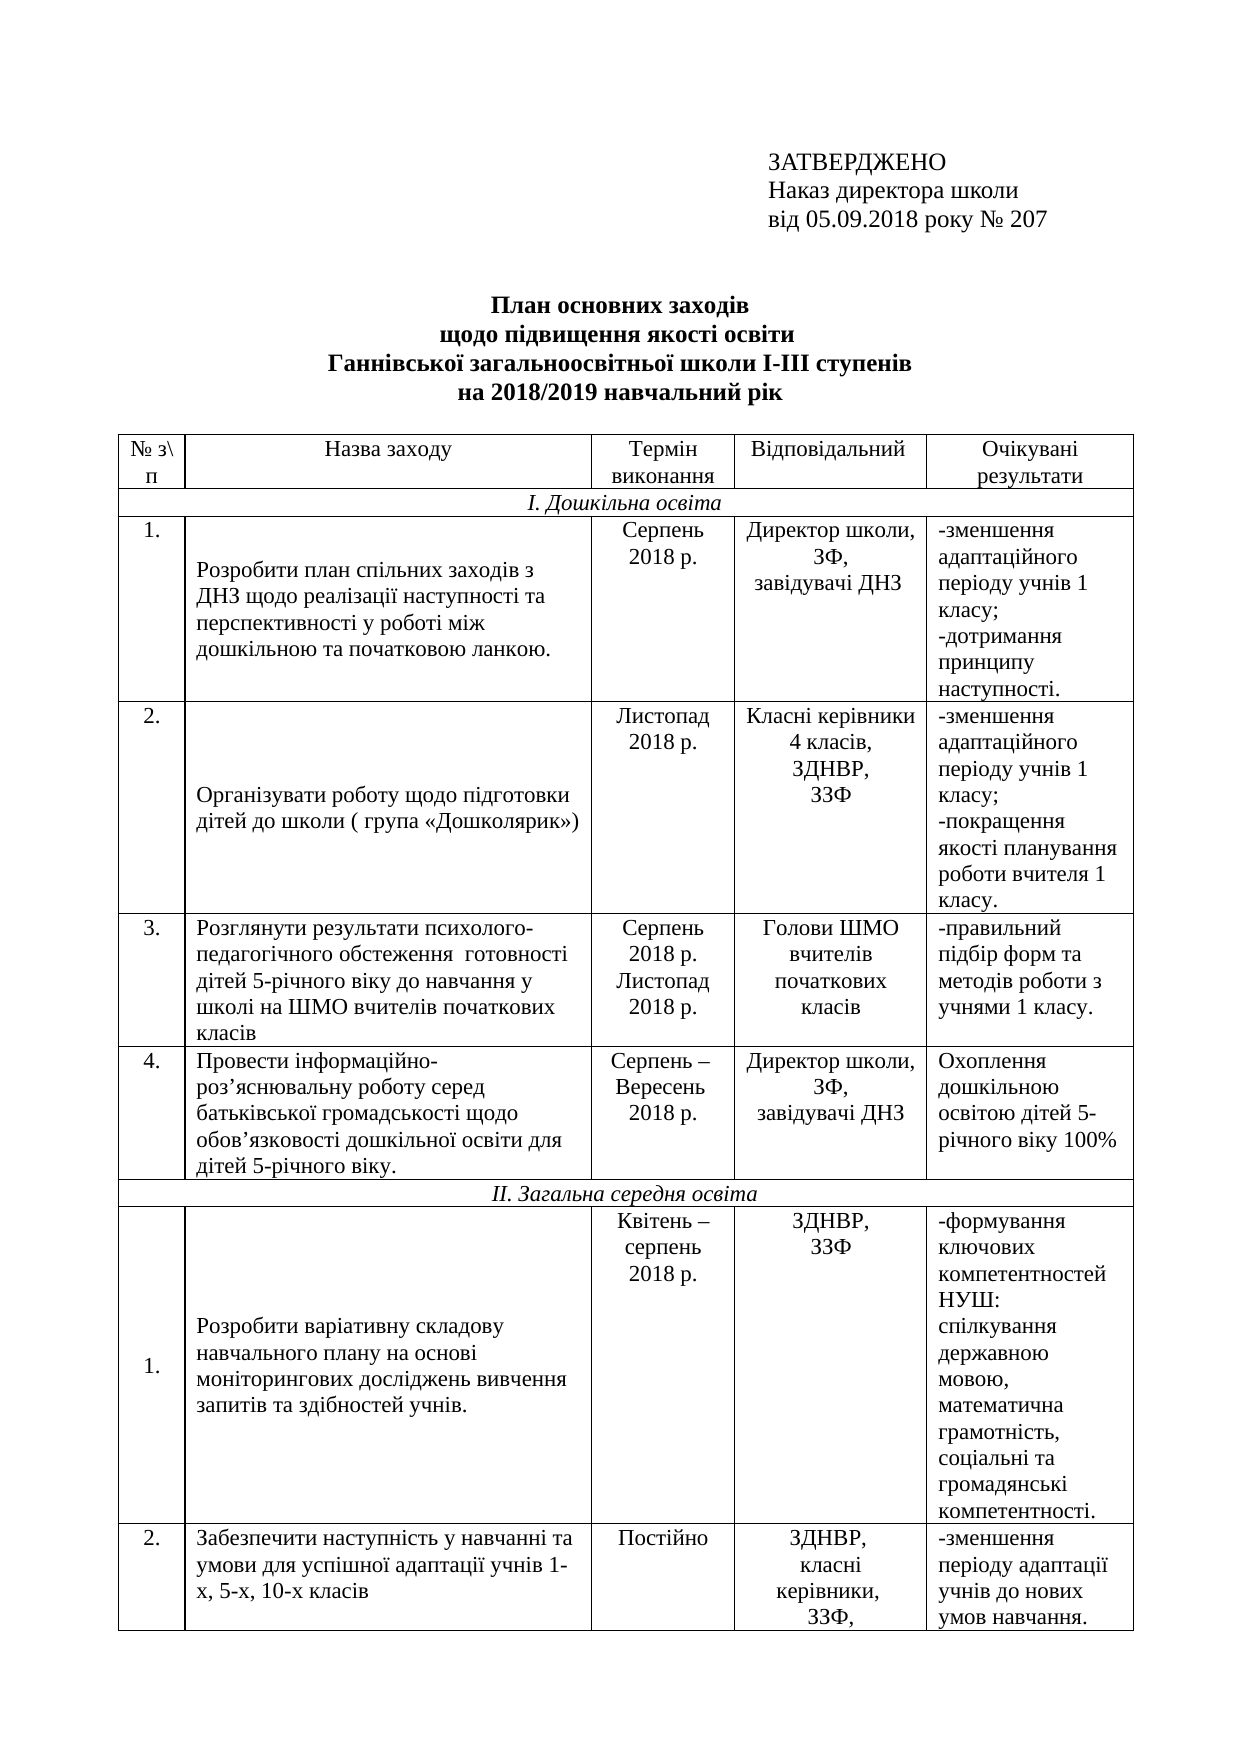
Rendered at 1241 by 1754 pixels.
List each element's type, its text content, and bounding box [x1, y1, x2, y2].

text План основних заходів [118, 291, 1122, 319]
table_cell Постійно [592, 1524, 734, 1630]
table_cell Квітень – серпень 2018 р. [592, 1207, 734, 1523]
table_cell Серпень 2018 р. Листопад 2018 р. [592, 914, 734, 1046]
table_cell 2. [119, 1524, 184, 1630]
table_cell Забезпечити наступність у навчанні та умови для успішної адаптації учнів 1-х, 5-х, 10-х класів [186, 1524, 591, 1630]
table_cell Охоплення дошкільною освітою дітей 5-річного віку 100% [927, 1047, 1133, 1178]
table_cell 3. [119, 914, 184, 1046]
table_cell -правильний підбір форм та методів роботи з учнями 1 класу. [927, 914, 1133, 1046]
table_cell 2. [119, 702, 184, 913]
table_cell ЗДНВР, ЗЗФ [735, 1207, 926, 1523]
text на 2018/2019 навчальний рік [118, 377, 1122, 406]
table_cell -зменшення адаптаційного періоду учнів 1 класу; -покращення якості планування роботи вчителя 1 класу. [927, 702, 1133, 913]
table_cell Директор школи, ЗФ, завідувачі ДНЗ [735, 517, 926, 701]
table_header Очікувані результати [927, 435, 1133, 488]
table_cell Класні керівники 4 класів, ЗДНВР, ЗЗФ [735, 702, 926, 913]
text Наказ директора школи [768, 176, 1122, 204]
text Ганнівської загальноосвітньої школи І-ІІІ ступенів [118, 348, 1122, 377]
text щодо підвищення якості освіти [118, 319, 1122, 348]
table_cell -зменшення періоду адаптації учнів до нових умов навчання. [927, 1524, 1133, 1630]
table_cell Серпень – Вересень 2018 р. [592, 1047, 734, 1178]
table_header № з\п [119, 435, 184, 488]
table_cell ІІ. Загальна середня освіта [119, 1180, 1133, 1206]
table_cell 1. [119, 517, 184, 701]
table_cell -зменшення адаптаційного періоду учнів 1 класу; -дотримання принципу наступності. [927, 517, 1133, 701]
table_cell Розробити варіативну складову навчального плану на основі моніторингових досліджень вивчення запитів та здібностей учнів. [186, 1207, 591, 1523]
table_header Термін виконання [592, 435, 734, 488]
text ЗАТВЕРДЖЕНО [768, 147, 1122, 176]
table_cell Розробити план спільних заходів з ДНЗ щодо реалізації наступності та перспективності у роботі між дошкільною та початковою ланкою. [186, 517, 591, 701]
table_header Назва заходу [186, 435, 591, 488]
table_cell Директор школи, ЗФ, завідувачі ДНЗ [735, 1047, 926, 1178]
table_cell Розглянути результати психолого-педагогічного обстеження готовності дітей 5-річного віку до навчання у школі на ШМО вчителів початкових класів [186, 914, 591, 1046]
table_cell ЗДНВР, класні керівники, ЗЗФ, [735, 1524, 926, 1630]
table_cell Голови ШМО вчителів початкових класів [735, 914, 926, 1046]
text від 05.09.2018 року № 207 [768, 204, 1122, 233]
table_cell Листопад 2018 р. [592, 702, 734, 913]
table_cell І. Дошкільна освіта [119, 489, 1133, 516]
table_header Відповідальний [735, 435, 926, 488]
table_cell -формування ключових компетентностей НУШ: спілкування державною мовою, математична грамотність, соціальні та громадянські компетентності. [927, 1207, 1133, 1523]
table_cell 4. [119, 1047, 184, 1178]
table_cell 1. [119, 1207, 184, 1523]
table_cell Провести інформаційно-роз’яснювальну роботу серед батьківської громадськості щодо обов’язковості дошкільної освіти для дітей 5-річного віку. [186, 1047, 591, 1178]
table_cell Серпень 2018 р. [592, 517, 734, 701]
table_cell Організувати роботу щодо підготовки дітей до школи ( група «Дошколярик») [186, 702, 591, 913]
